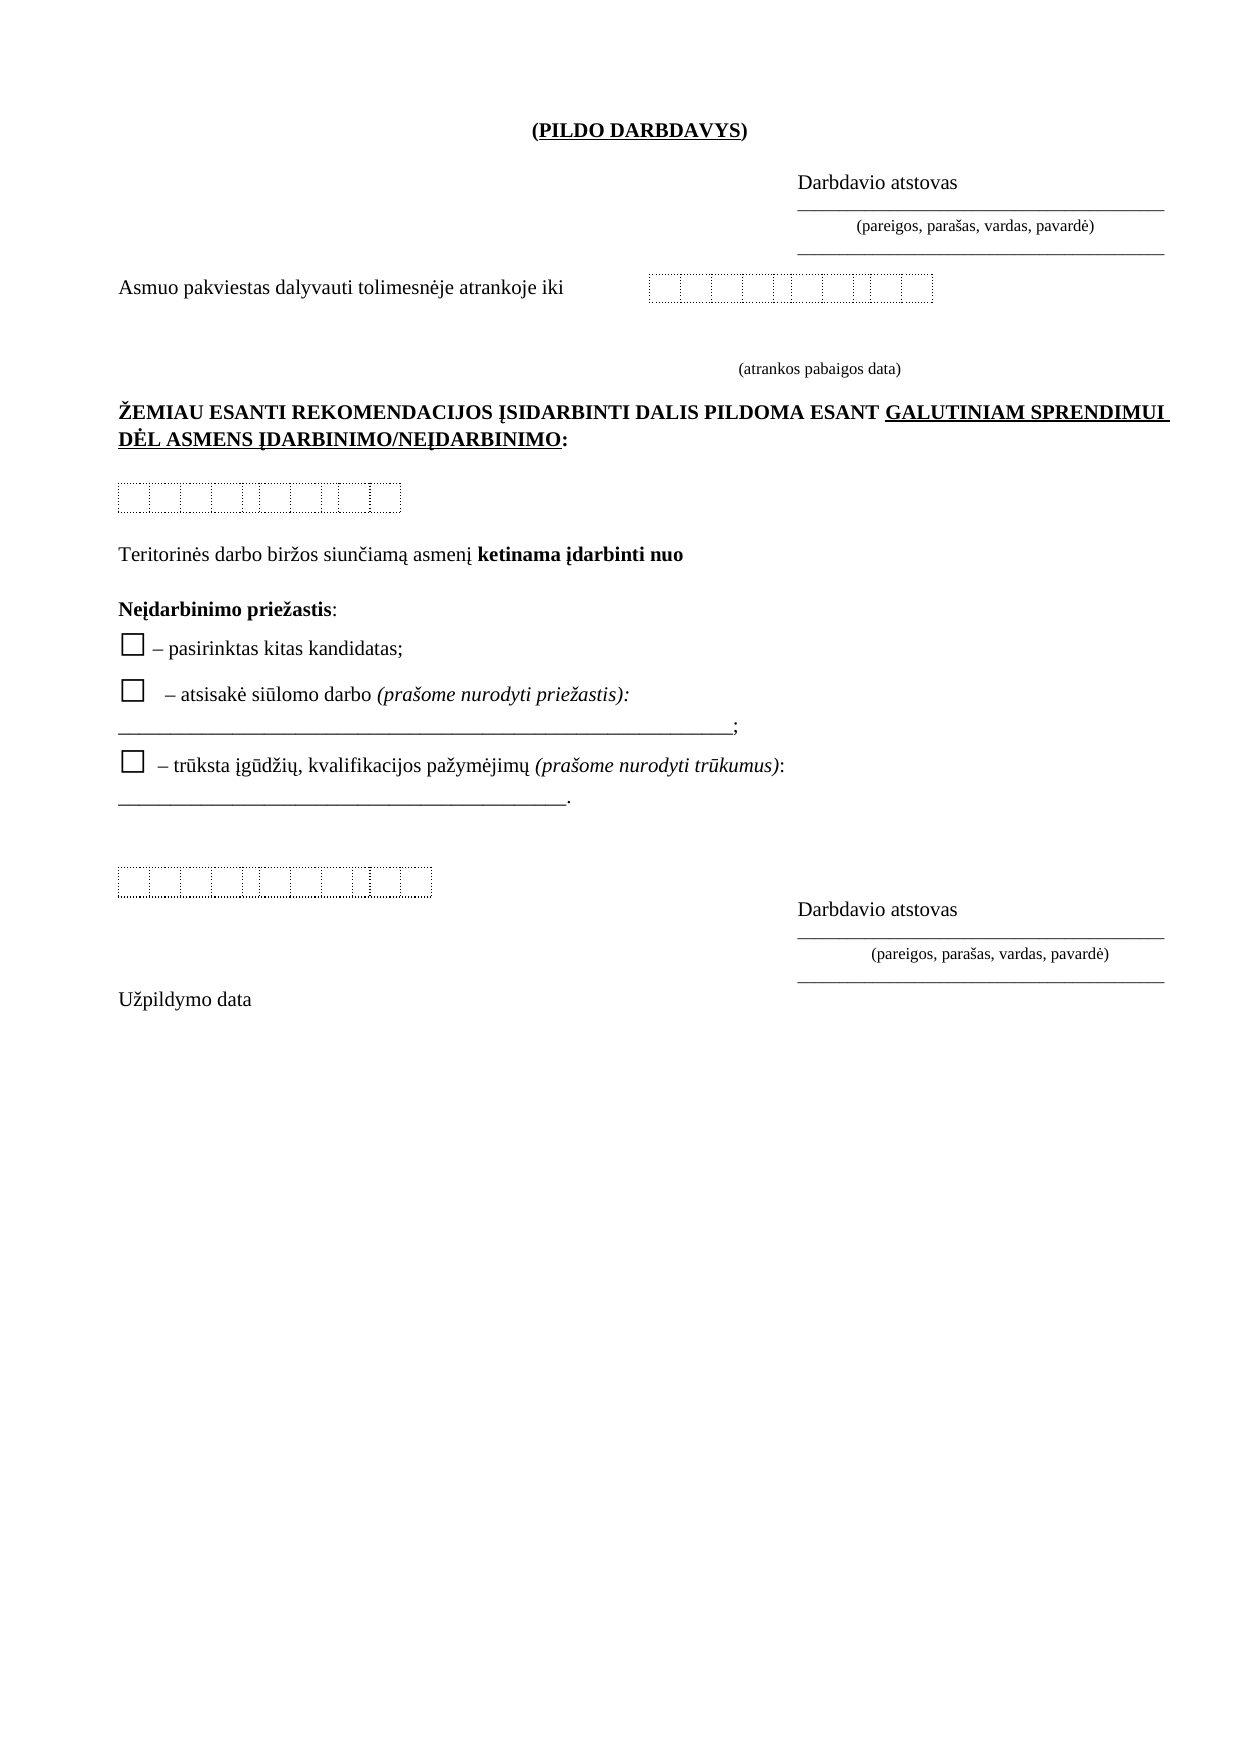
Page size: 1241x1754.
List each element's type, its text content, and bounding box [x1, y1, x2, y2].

table_header [260, 867, 291, 896]
table_header [901, 274, 932, 302]
table_header [370, 483, 401, 512]
table_header [353, 867, 370, 896]
text ____________________________________________ [797, 238, 1181, 257]
table_header [118, 867, 149, 896]
table_header [712, 274, 743, 302]
text Neįdarbinimo priežastis: [118, 597, 1181, 621]
table_header [401, 867, 432, 896]
table_header [149, 867, 180, 896]
table_header [822, 274, 853, 302]
text (atrankos pabaigos data) [118, 358, 1181, 378]
table_header [242, 483, 259, 512]
table_header [180, 867, 211, 896]
table_header [291, 483, 321, 512]
table_header [791, 274, 822, 302]
text Teritorinės darbo biržos siunčiamą asmenį ketinama įdarbinti nuo [118, 542, 1181, 566]
table_header [650, 274, 681, 302]
text ŽEMIAU ESANTI REKOMENDACIJOS ĮSIDARBINTI DALIS PILDOMA ESANT GALUTINIAM SPRENDIMUI DĖL ASMENS ĮDARBINIMO/NEĮDARBINIMO: [118, 399, 1181, 451]
table_header [871, 274, 901, 302]
table_header [339, 483, 370, 512]
table_header Asmuo pakviestas dalyvauti tolimesnėje atrankoje iki [118, 274, 650, 302]
table_header [743, 274, 774, 302]
text ⬜ – pasirinktas kitas kandidatas; [118, 624, 1181, 664]
text (pareigos, parašas, vardas, pavardė) [797, 216, 1181, 235]
text Darbdavio atstovas [797, 170, 1181, 194]
table_header [211, 483, 242, 512]
table_header [260, 483, 291, 512]
text ____________________________________________ [797, 194, 1181, 213]
table_header [370, 867, 401, 896]
text ⬜ – atsisakė siūlomo darbo (prašome nurodyti priežastis): ___________________________________________________________; [118, 670, 1181, 737]
table_header [681, 274, 712, 302]
text ____________________________________________ [797, 965, 1181, 984]
text ⬜ – trūksta įgūdžių, kvalifikacijos pažymėjimų (prašome nurodyti trūkumus): ___________________________________________. [118, 741, 1181, 808]
table_header [180, 483, 211, 512]
table_header [774, 274, 791, 302]
table_header [853, 274, 871, 302]
table_header [211, 867, 242, 896]
table_header [149, 483, 180, 512]
text Darbdavio atstovas [797, 897, 1181, 921]
text ____________________________________________ [797, 921, 1181, 941]
table_header [321, 483, 339, 512]
table_header [291, 867, 321, 896]
table_header [321, 867, 352, 896]
text (PILDO DARBDAVYS) [118, 118, 1181, 142]
text (pareigos, parašas, vardas, pavardė) [797, 943, 1181, 963]
table_header [118, 483, 149, 512]
text Užpildymo data [118, 987, 1181, 1011]
table_header [242, 867, 259, 896]
